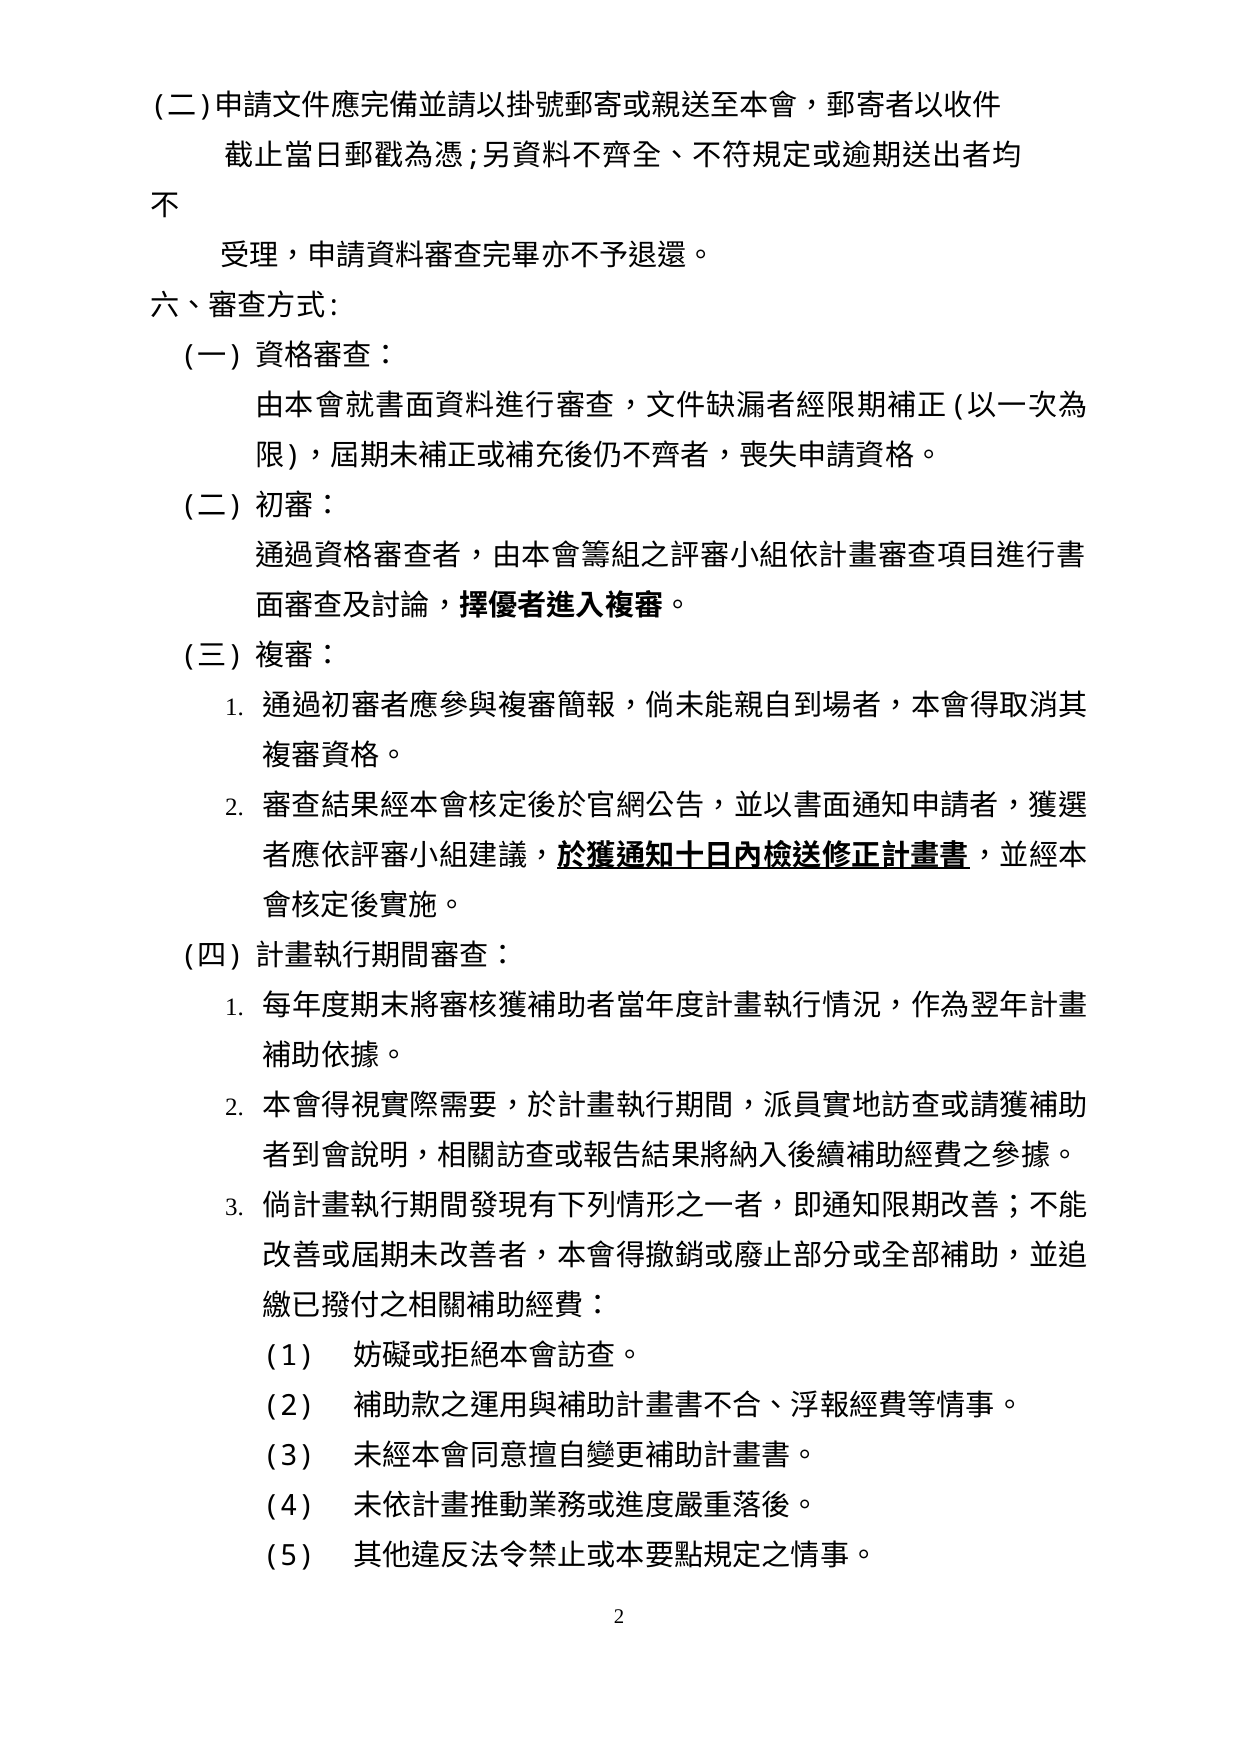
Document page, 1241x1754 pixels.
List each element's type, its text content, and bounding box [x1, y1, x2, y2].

text 受理，申請資料審查完畢亦不予退還。 [150, 225, 1022, 275]
text 通過資格審查者，由本會籌組之評審小組依計畫審查項目進行書面審查及討論，擇優者進入複審。 [255, 525, 1087, 625]
list 初審： [180, 475, 1087, 525]
list 本會得視實際需要，於計畫執行期間，派員實地訪查或請獲補助者到會說明，相關訪查或報告結果將納入後續補助經費之參據。 [225, 1075, 1087, 1175]
list 通過初審者應參與複審簡報，倘未能親自到場者，本會得取消其複審資格。 [225, 675, 1087, 775]
text 六、審查方式: [150, 275, 1087, 325]
list 未經本會同意擅自變更補助計畫書。 [262, 1425, 1087, 1475]
list 妨礙或拒絕本會訪查。 [262, 1325, 1087, 1375]
text 由本會就書面資料進行審查，文件缺漏者經限期補正(以一次為限)，屆期未補正或補充後仍不齊者，喪失申請資格。 [255, 375, 1087, 475]
list 每年度期末將審核獲補助者當年度計畫執行情況，作為翌年計畫補助依據。 [225, 975, 1087, 1075]
list 補助款之運用與補助計畫書不合、浮報經費等情事。 [262, 1375, 1087, 1425]
list 其他違反法令禁止或本要點規定之情事。 [262, 1525, 1087, 1575]
list 複審： [180, 625, 1087, 675]
list 資格審查： [180, 325, 1087, 375]
list 計畫執行期間審查： [180, 925, 1087, 975]
list 未依計畫推動業務或進度嚴重落後。 [262, 1475, 1087, 1525]
list 審查結果經本會核定後於官網公告，並以書面通知申請者，獲選者應依評審小組建議，於獲通知十日內檢送修正計畫書，並經本會核定後實施。 [225, 775, 1087, 925]
text 截止當日郵戳為憑;另資料不齊全、不符規定或逾期送出者均不 [150, 125, 1022, 225]
text (二)申請文件應完備並請以掛號郵寄或親送至本會，郵寄者以收件 [150, 75, 1022, 125]
list 倘計畫執行期間發現有下列情形之一者，即通知限期改善；不能改善或屆期未改善者，本會得撤銷或廢止部分或全部補助，並追繳已撥付之相關補助經費： [225, 1175, 1087, 1325]
